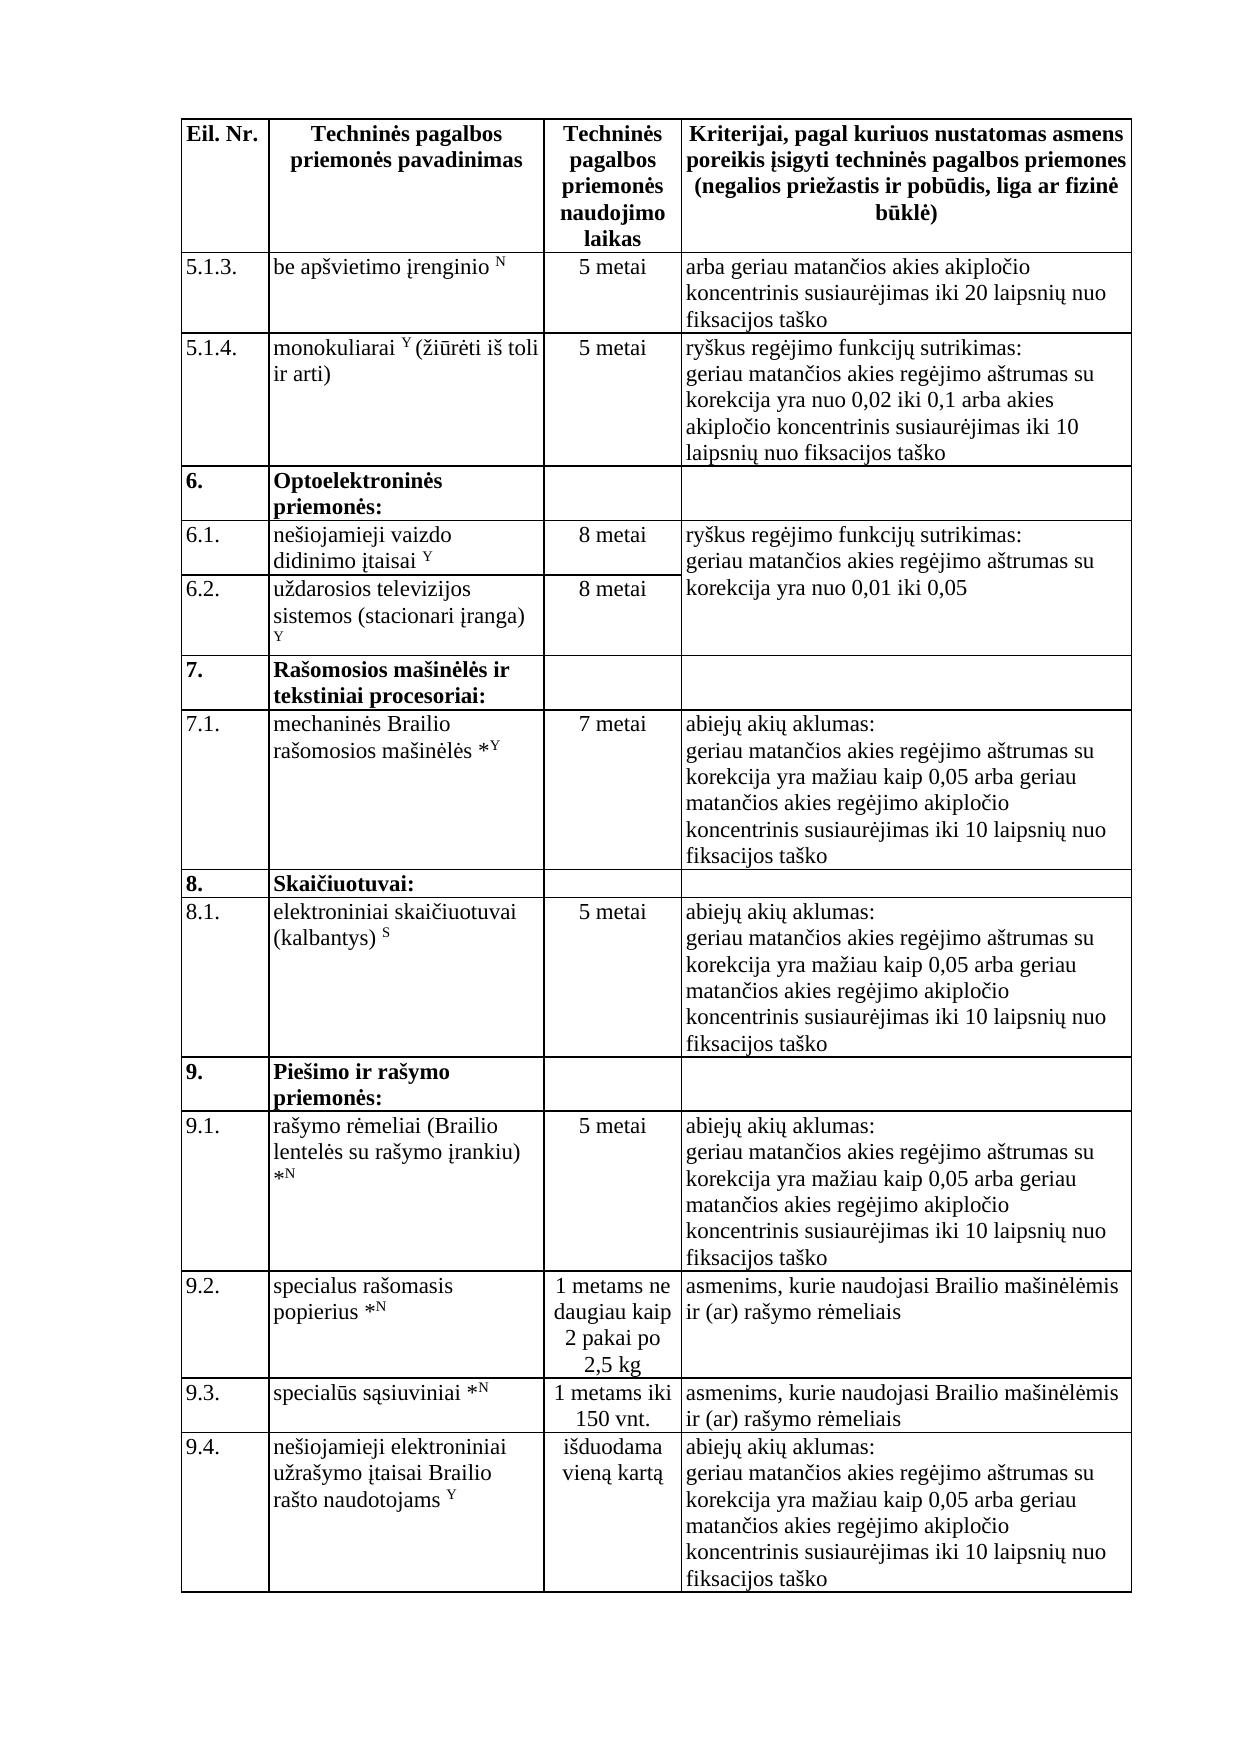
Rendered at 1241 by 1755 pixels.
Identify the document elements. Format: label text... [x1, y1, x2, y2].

table_cell 8. [182, 870, 268, 896]
table_cell 8 metai [545, 521, 681, 574]
table_cell 5 metai [545, 898, 681, 1056]
table_cell 1 metams ne daugiau kaip 2 pakai po 2,5 kg [545, 1272, 681, 1377]
table_cell abiejų akių aklumas: geriau matančios akies regėjimo aštrumas su korekcija yra mažiau kaip 0,05 arba geriau matančios akies regėjimo akipločio koncentrinis susiaurėjimas iki 10 laipsnių nuo fiksacijos taško [682, 898, 1131, 1056]
table_cell [682, 467, 1131, 520]
table_cell 6.2. [182, 576, 268, 654]
table_cell rašymo rėmeliai (Brailio lentelės su rašymo įrankiu) *N [270, 1112, 543, 1270]
table_cell 8.1. [182, 898, 268, 1056]
table_cell 5 metai [545, 253, 681, 332]
table_cell 6. [182, 467, 268, 520]
table_header Eil. Nr. [182, 120, 268, 251]
table_cell abiejų akių aklumas: geriau matančios akies regėjimo aštrumas su korekcija yra mažiau kaip 0,05 arba geriau matančios akies regėjimo akipločio koncentrinis susiaurėjimas iki 10 laipsnių nuo fiksacijos taško [682, 1433, 1131, 1591]
table_cell nešiojamieji vaizdo didinimo įtaisai Y [270, 521, 543, 574]
table_cell [545, 656, 681, 709]
table_cell ryškus regėjimo funkcijų sutrikimas: geriau matančios akies regėjimo aštrumas su korekcija yra nuo 0,01 iki 0,05 [682, 521, 1131, 654]
table_cell 5.1.4. [182, 334, 268, 465]
table_cell Rašomosios mašinėlės ir tekstiniai procesoriai: [270, 656, 543, 709]
table_cell monokuliarai Y (žiūrėti iš toli ir arti) [270, 334, 543, 465]
table_cell 9.1. [182, 1112, 268, 1270]
table_cell mechaninės Brailio rašomosios mašinėlės *Y [270, 711, 543, 868]
table_cell 5 metai [545, 1112, 681, 1270]
table_cell abiejų akių aklumas: geriau matančios akies regėjimo aštrumas su korekcija yra mažiau kaip 0,05 arba geriau matančios akies regėjimo akipločio koncentrinis susiaurėjimas iki 10 laipsnių nuo fiksacijos taško [682, 711, 1131, 868]
table_cell asmenims, kurie naudojasi Brailio mašinėlėmis ir (ar) rašymo rėmeliais [682, 1379, 1131, 1431]
table_cell [682, 1058, 1131, 1110]
table_cell specialūs sąsiuviniai *N [270, 1379, 543, 1431]
table_cell 1 metams iki 150 vnt. [545, 1379, 681, 1431]
table_cell be apšvietimo įrenginio N [270, 253, 543, 332]
table_cell 5 metai [545, 334, 681, 465]
table_cell Optoelektroninės priemonės: [270, 467, 543, 520]
table_cell [682, 870, 1131, 896]
table_cell [545, 1058, 681, 1110]
table_cell 7.1. [182, 711, 268, 868]
table_cell [545, 467, 681, 520]
table_cell 7 metai [545, 711, 681, 868]
table_cell ryškus regėjimo funkcijų sutrikimas: geriau matančios akies regėjimo aštrumas su korekcija yra nuo 0,02 iki 0,1 arba akies akipločio koncentrinis susiaurėjimas iki 10 laipsnių nuo fiksacijos taško [682, 334, 1131, 465]
table_cell 6.1. [182, 521, 268, 574]
table_cell abiejų akių aklumas: geriau matančios akies regėjimo aštrumas su korekcija yra mažiau kaip 0,05 arba geriau matančios akies regėjimo akipločio koncentrinis susiaurėjimas iki 10 laipsnių nuo fiksacijos taško [682, 1112, 1131, 1270]
table_cell 7. [182, 656, 268, 709]
table_cell 5.1.3. [182, 253, 268, 332]
table_header Kriterijai, pagal kuriuos nustatomas asmens poreikis įsigyti techninės pagalbos priemones (negalios priežastis ir pobūdis, liga ar fizinė būklė) [682, 120, 1131, 251]
table_cell arba geriau matančios akies akipločio koncentrinis susiaurėjimas iki 20 laipsnių nuo fiksacijos taško [682, 253, 1131, 332]
table_cell uždarosios televizijos sistemos (stacionari įranga) Y [270, 576, 543, 654]
table_cell asmenims, kurie naudojasi Brailio mašinėlėmis ir (ar) rašymo rėmeliais [682, 1272, 1131, 1377]
table_cell [545, 870, 681, 896]
table_cell 9. [182, 1058, 268, 1110]
table_header Techninės pagalbos priemonės naudojimo laikas [545, 120, 681, 251]
table_cell Skaičiuotuvai: [270, 870, 543, 896]
table_cell 9.2. [182, 1272, 268, 1377]
table_cell 8 metai [545, 576, 681, 654]
table_cell nešiojamieji elektroniniai užrašymo įtaisai Brailio rašto naudotojams Y [270, 1433, 543, 1591]
table_cell elektroniniai skaičiuotuvai (kalbantys) S [270, 898, 543, 1056]
table_cell [682, 656, 1131, 709]
table_cell 9.4. [182, 1433, 268, 1591]
table_cell 9.3. [182, 1379, 268, 1431]
table_header Techninės pagalbos priemonės pavadinimas [270, 120, 543, 251]
table_cell Piešimo ir rašymo priemonės: [270, 1058, 543, 1110]
table_cell išduodama vieną kartą [545, 1433, 681, 1591]
table_cell specialus rašomasis popierius *N [270, 1272, 543, 1377]
